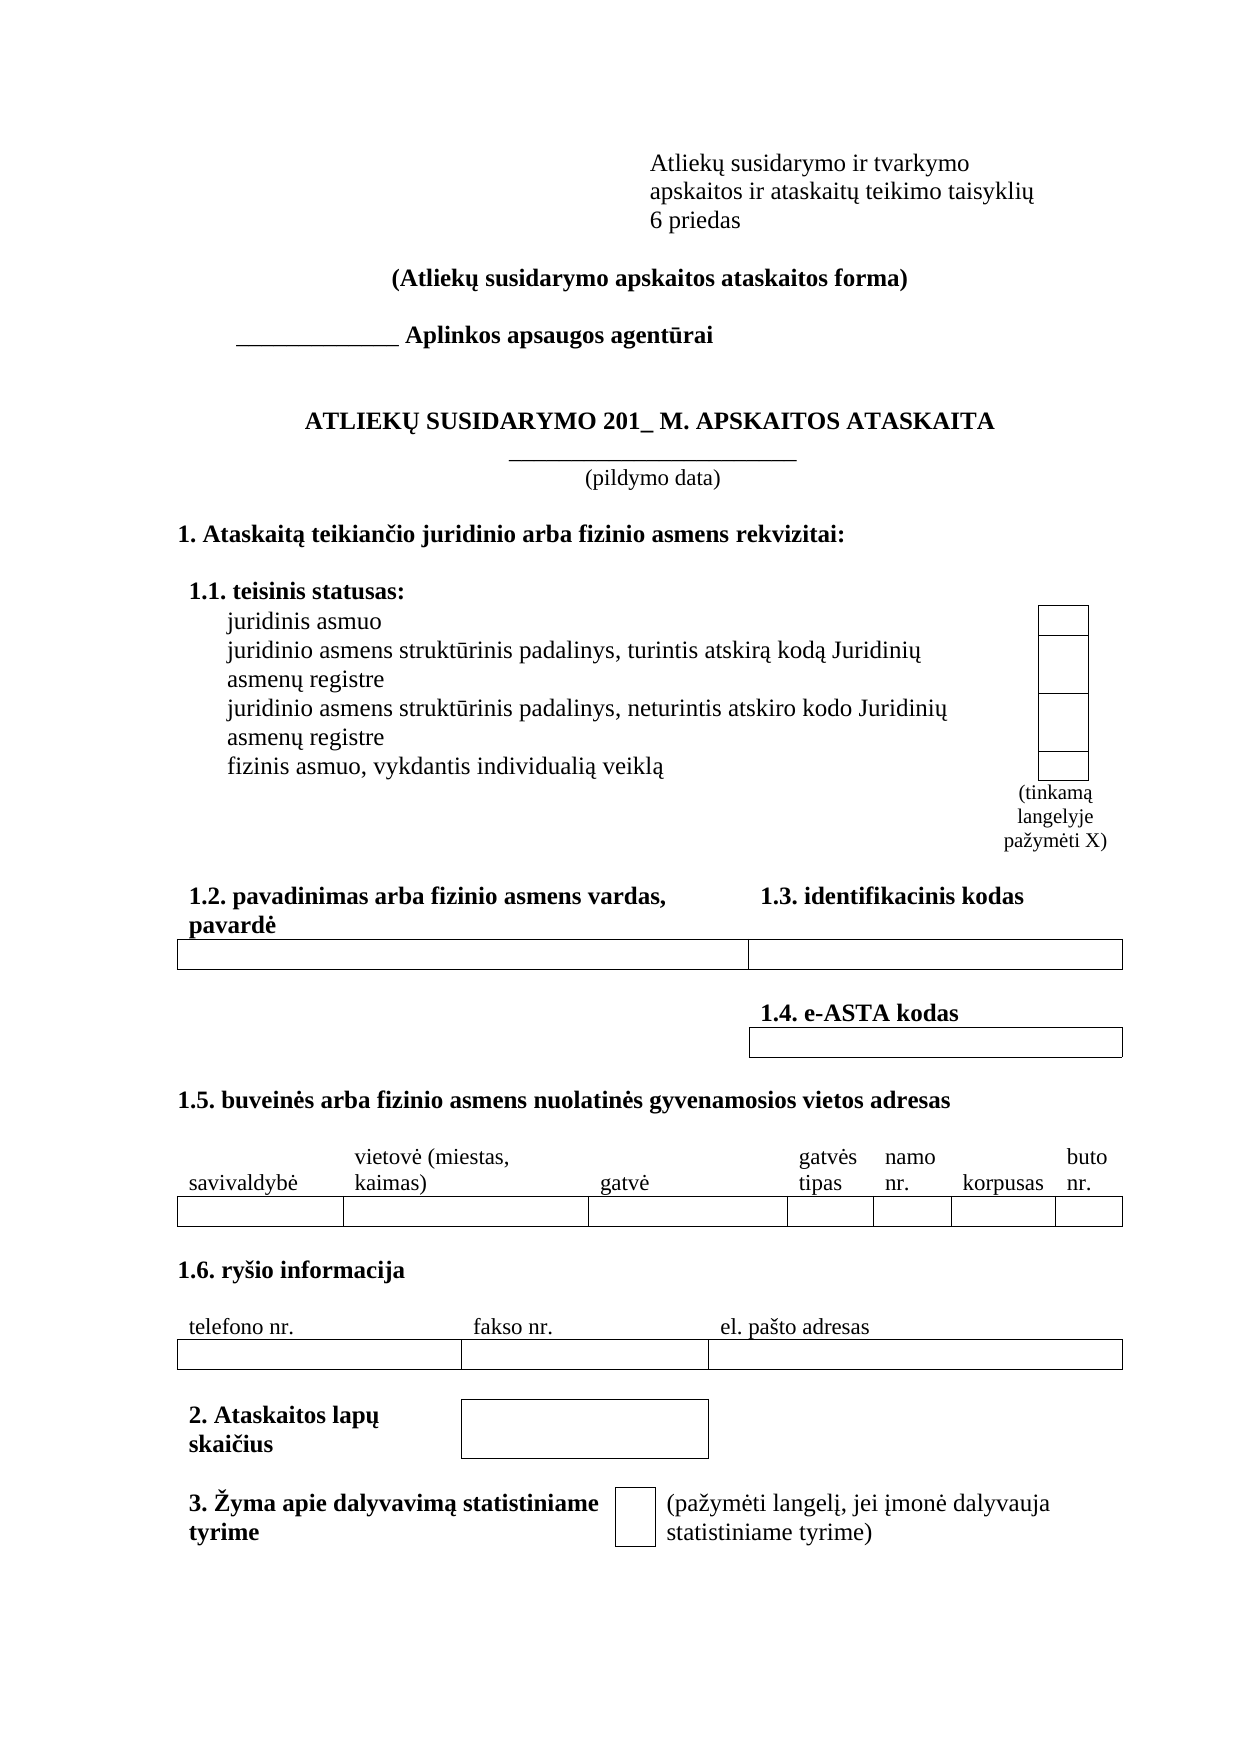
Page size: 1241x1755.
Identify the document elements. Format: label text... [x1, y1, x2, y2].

table_cell [750, 1028, 1122, 1056]
table_cell [709, 1340, 1122, 1369]
table_cell [344, 1197, 588, 1226]
table_cell (tinkamą langelyje pažymėti X) [989, 780, 1122, 852]
table_cell [177, 1027, 749, 1056]
table_cell [989, 605, 1038, 634]
table_cell [874, 1197, 951, 1226]
text _____________ Aplinkos apsaugos agentūrai [177, 320, 1122, 349]
table_cell [1089, 693, 1122, 751]
table_cell [589, 1197, 787, 1226]
table_header korpusas [951, 1143, 1055, 1196]
table_cell juridinio asmens struktūrinis padalinys, turintis atskirą kodą Juridinių asmenų registre [177, 635, 988, 692]
table_cell [1039, 636, 1088, 692]
table_header [177, 998, 749, 1027]
table_cell [989, 693, 1038, 751]
table_header gatvės tipas [788, 1143, 873, 1196]
table_header [616, 1488, 655, 1546]
table_cell [989, 635, 1038, 692]
table_cell [1056, 1197, 1122, 1226]
table_header [1039, 576, 1088, 605]
table_cell [178, 1340, 461, 1369]
table_header fakso nr. [462, 1313, 709, 1339]
table_cell [1039, 752, 1088, 780]
table_header 1.2. pavadinimas arba fizinio asmens vardas, pavardė [177, 881, 749, 939]
table_cell [788, 1197, 873, 1226]
table_cell [177, 780, 988, 852]
text 1.5. buveinės arba fizinio asmens nuolatinės gyvenamosios vietos adresas [177, 1086, 1122, 1114]
table_header el. pašto adresas [709, 1313, 1122, 1339]
table_header gatvė [589, 1143, 787, 1196]
text 6 priedas [649, 205, 1122, 234]
table_header [989, 576, 1038, 605]
table_header [1089, 576, 1122, 605]
text 1. Ataskaitą teikiančio juridinio arba fizinio asmens rekvizitai: [177, 519, 1122, 548]
table_header (pažymėti langelį, jei įmonė dalyvauja statistiniame tyrime) [656, 1487, 1122, 1546]
table_header vietovė (miestas, kaimas) [343, 1143, 588, 1196]
table_header telefono nr. [177, 1313, 462, 1339]
table_cell fizinis asmuo, vykdantis individualią veiklą [177, 751, 988, 780]
table_cell [178, 940, 748, 968]
table_cell [952, 1197, 1055, 1226]
table_cell [989, 751, 1038, 780]
text _______________________ [177, 435, 1122, 464]
text ATLIEKŲ SUSIDARYMO 201_ m. apskaitos ataskaita [177, 406, 1122, 435]
table_cell [1089, 635, 1122, 692]
table_header 1.4. e-ASTA kodas [749, 998, 1122, 1027]
table_header buto nr. [1055, 1143, 1122, 1196]
table_header savivaldybė [177, 1143, 343, 1196]
table_header 1.1. teisinis statusas: [177, 576, 988, 605]
table_header [462, 1400, 708, 1457]
table_header 1.3. identifikacinis kodas [749, 881, 1122, 939]
table_cell [749, 940, 1122, 968]
text apskaitos ir ataskaitų teikimo taisyklių [649, 176, 1122, 205]
table_cell [1089, 605, 1122, 634]
table_header [709, 1399, 1122, 1457]
text Atliekų susidarymo ir tvarkymo [649, 148, 1122, 176]
table_cell [462, 1340, 708, 1369]
table_cell juridinio asmens struktūrinis padalinys, neturintis atskiro kodo Juridinių asmenų registre [177, 693, 988, 751]
table_header namo nr. [874, 1143, 951, 1196]
table_cell [1039, 694, 1088, 751]
text (Atliekų susidarymo apskaitos ataskaitos forma) [177, 263, 1122, 291]
text 1.6. ryšio informacija [177, 1255, 1122, 1284]
table_cell juridinis asmuo [177, 605, 988, 634]
table_header 2. Ataskaitos lapų skaičius [177, 1399, 461, 1457]
text (pildymo data) [177, 464, 1122, 490]
table_cell [1039, 606, 1088, 634]
table_header 3. Žyma apie dalyvavimą statistiniame tyrime [177, 1487, 615, 1546]
table_cell [1089, 751, 1122, 780]
table_cell [178, 1197, 343, 1226]
